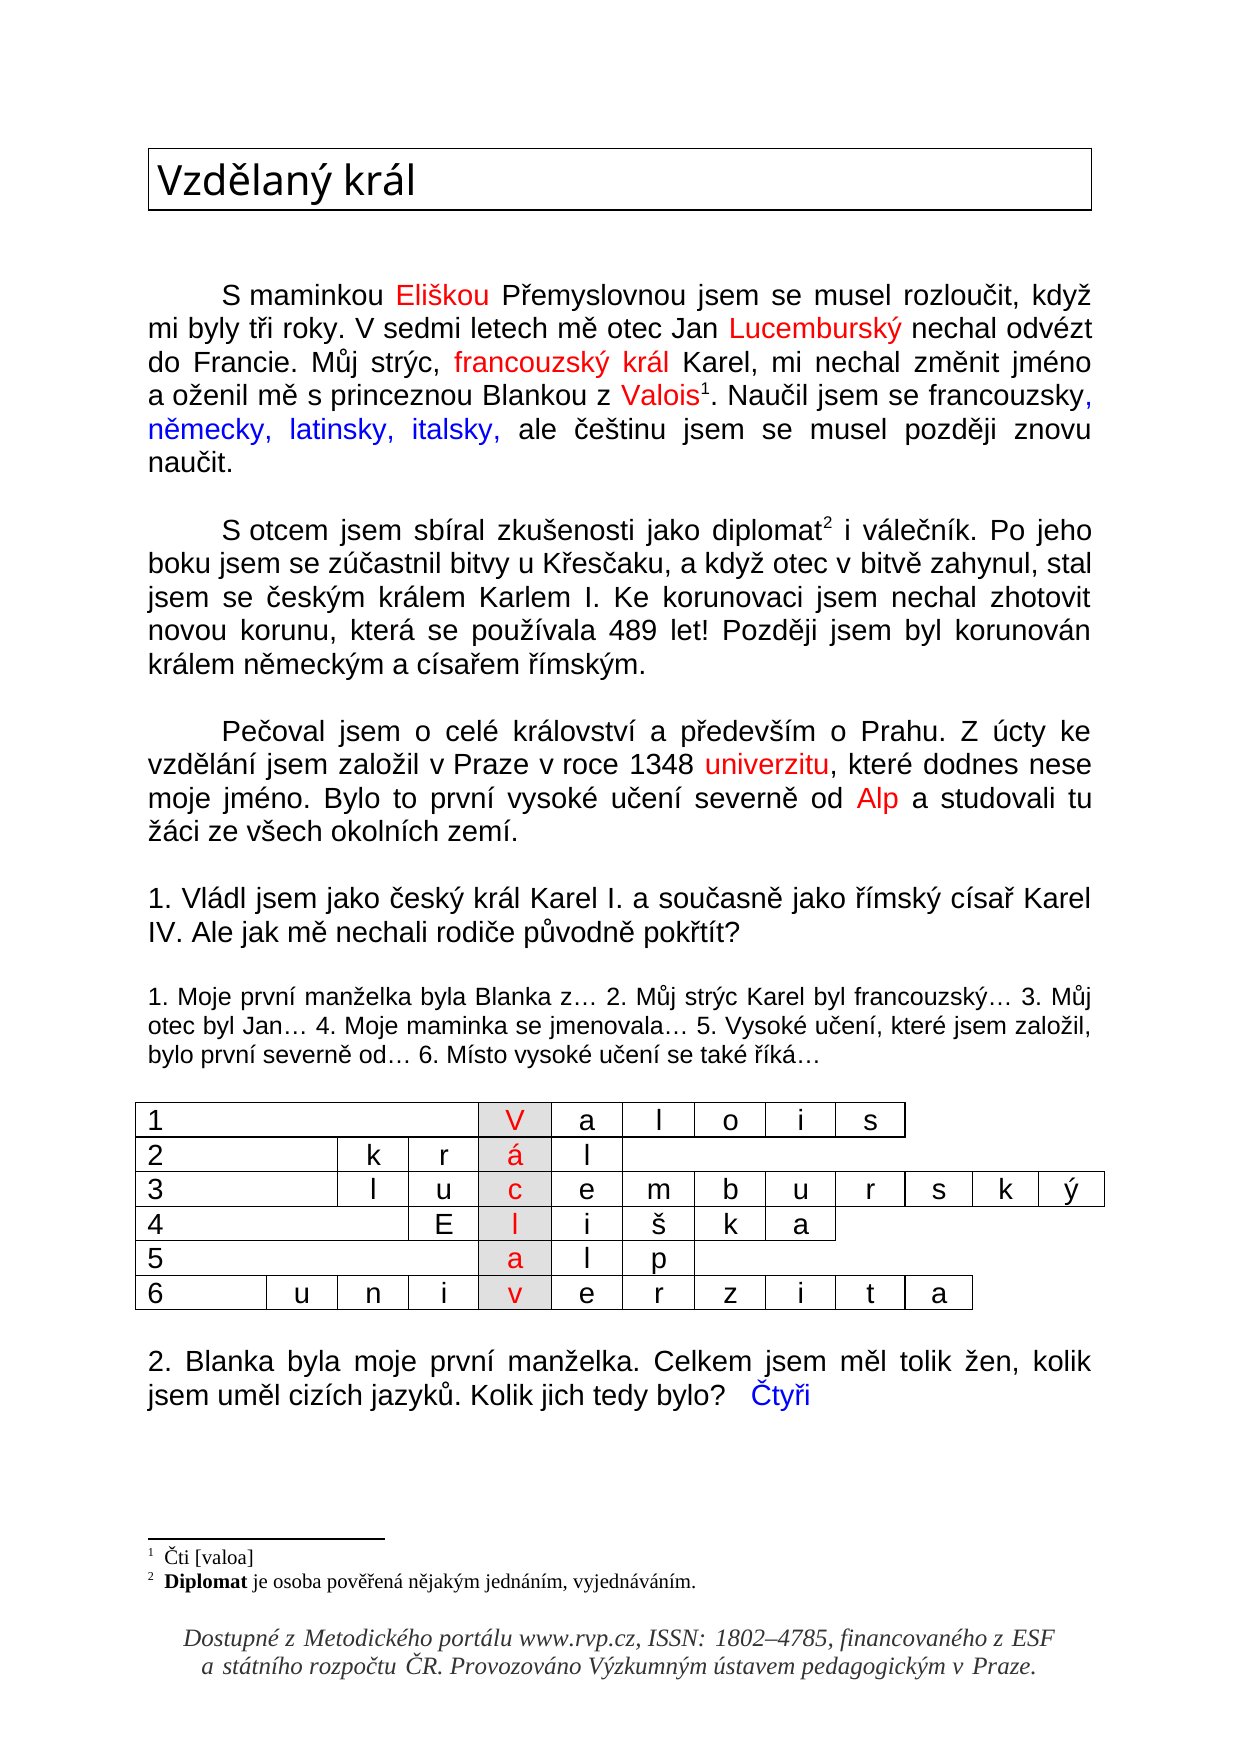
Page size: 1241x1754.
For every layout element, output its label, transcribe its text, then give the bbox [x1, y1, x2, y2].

table_cell 5 [136, 1241, 478, 1275]
table_cell s [906, 1172, 972, 1206]
table_cell u [409, 1172, 478, 1206]
table_cell l [552, 1138, 622, 1171]
text 2. Blanka byla moje první manželka. Celkem jsem měl tolik žen, kolik jsem uměl cizích jazyků. Kolik jich tedy bylo? Čtyři [148, 1344, 1092, 1411]
table_cell e [552, 1276, 622, 1309]
table_cell E [409, 1207, 478, 1240]
table_cell k [695, 1207, 765, 1240]
text Vzdělaný král [149, 149, 1091, 209]
table_cell 2 [136, 1138, 337, 1171]
table_cell t [836, 1276, 904, 1309]
table_header i [766, 1103, 835, 1136]
table_cell n [338, 1276, 408, 1309]
table_cell b [695, 1172, 765, 1206]
table_cell a [766, 1207, 835, 1240]
table_cell l [552, 1241, 622, 1275]
text 1. Vládl jsem jako český král Karel I. a současně jako římský císař Karel IV. Ale jak mě nechali rodiče původně pokřtít? [148, 881, 1092, 948]
table_cell l [338, 1172, 408, 1206]
table_cell i [409, 1276, 478, 1309]
table_cell e [552, 1172, 622, 1206]
table_cell [973, 1275, 1104, 1309]
table_cell v [479, 1276, 551, 1309]
table_cell k [973, 1172, 1038, 1206]
table_header 1 [136, 1103, 478, 1136]
table_header [906, 1102, 1104, 1136]
table_cell z [695, 1276, 765, 1309]
table_cell 4 [136, 1207, 408, 1240]
text 1. Moje první manželka byla Blanka z… 2. Můj strýc Karel byl francouzský… 3. Můj otec byl Jan… 4. Moje maminka se jmenovala… 5. Vysoké učení, které jsem založil, bylo první severně od… 6. Místo vysoké učení se také říká… [148, 982, 1092, 1068]
table_cell l [479, 1207, 551, 1240]
table_header a [552, 1103, 622, 1136]
table_header o [695, 1103, 765, 1136]
text Diplomat je osoba pověřená nějakým jednáním, vyjednáváním. [148, 1569, 1092, 1593]
text Čti [valoa] [148, 1545, 1092, 1569]
table_cell k [338, 1138, 408, 1171]
table_cell r [623, 1276, 694, 1309]
text S otcem jsem sbíral zkušenosti jako diplomat i válečník. Po jeho boku jsem se zúčastnil bitvy u Křesčaku, a když otec v bitvě zahynul, stal jsem se českým králem Karlem I. Ke korunovaci jsem nechal zhotovit novou korunu, která se používala 489 let! Později jsem byl korunován králem německým a císařem římským. [148, 512, 1092, 680]
table_cell a [906, 1276, 972, 1309]
table_cell š [623, 1207, 694, 1240]
table_cell p [623, 1241, 694, 1275]
table_cell [623, 1136, 1104, 1171]
table_cell u [766, 1172, 835, 1206]
table_cell á [479, 1138, 551, 1171]
table_cell ý [1039, 1172, 1104, 1206]
table_cell i [552, 1207, 622, 1240]
table_cell [695, 1240, 1104, 1275]
table_cell c [479, 1172, 551, 1206]
table_header s [836, 1103, 904, 1136]
text S maminkou Eliškou Přemyslovnou jsem se musel rozloučit, když mi byly tři roky. V sedmi letech mě otec Jan Lucemburský nechal odvézt do Francie. Můj strýc, francouzský král Karel, mi nechal změnit jméno a oženil mě s princeznou Blankou z Valois. Naučil jsem se francouzsky, německy, latinsky, italsky, ale češtinu jsem se musel později znovu naučit. [148, 278, 1092, 479]
text Pečoval jsem o celé království a především o Prahu. Z úcty ke vzdělání jsem založil v Praze v roce 1348 univerzitu, které dodnes nese moje jméno. Bylo to první vysoké učení severně od Alp a studovali tu žáci ze všech okolních zemí. [148, 714, 1092, 848]
table_cell m [623, 1172, 694, 1206]
table_cell [836, 1207, 1104, 1240]
table_header V [479, 1103, 551, 1136]
table_cell 3 [136, 1172, 337, 1206]
table_cell 6 [136, 1276, 266, 1309]
table_header l [623, 1103, 694, 1136]
table_cell a [479, 1241, 551, 1275]
table_cell i [766, 1276, 835, 1309]
table_cell r [836, 1172, 904, 1206]
table_cell u [267, 1276, 337, 1309]
table_cell r [409, 1138, 478, 1171]
